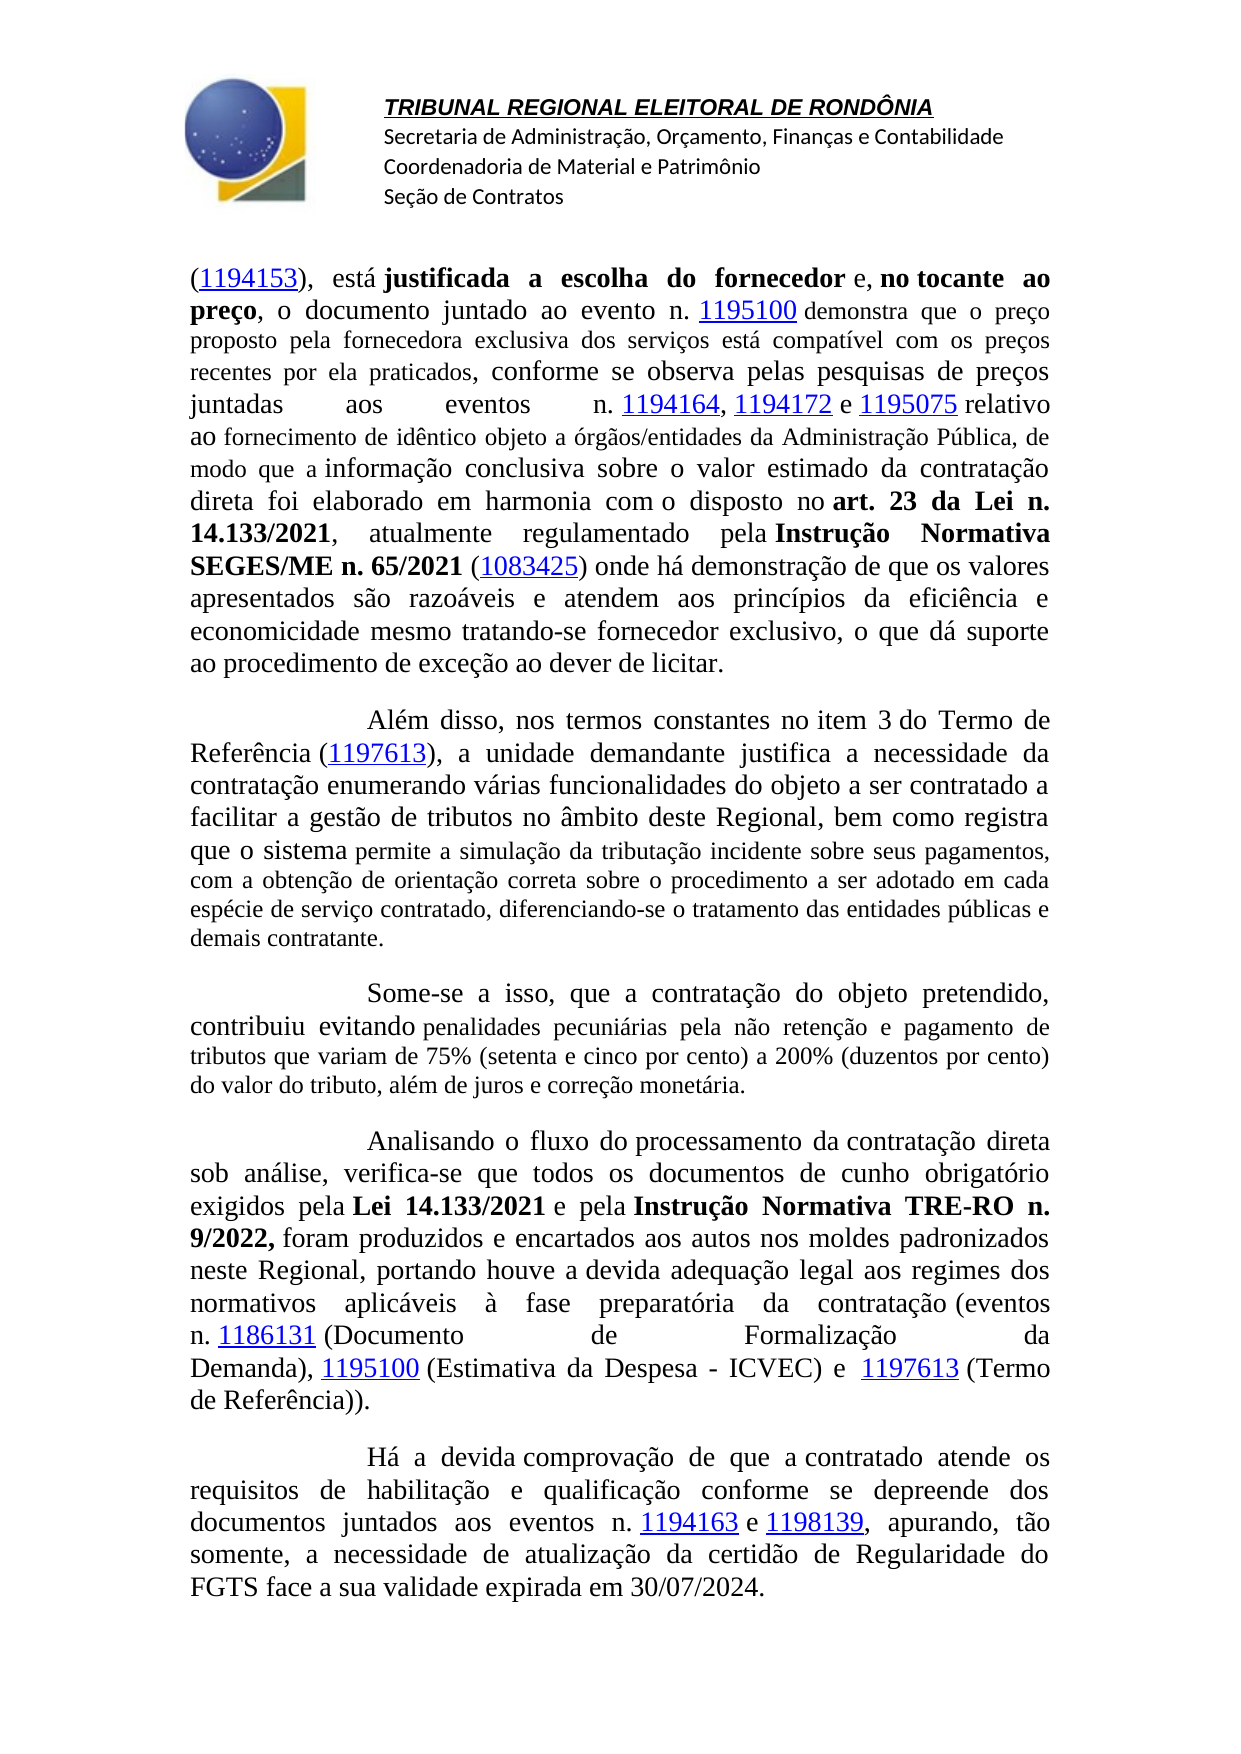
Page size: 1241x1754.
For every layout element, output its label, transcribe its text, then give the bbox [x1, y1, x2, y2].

text Há a devida comprovação de que a contratado atende os requisitos de habilitação e qualificação conforme se depreende dos documentos juntados aos eventos n. 1194163 e 1198139, apurando, tão somente, a necessidade de atualização da certidão de Regularidade do FGTS face a sua validade expirada em 30/07/2024. [190, 1440, 1051, 1602]
text Além disso, nos termos constantes no item 3 do Termo de Referência (1197613), a unidade demandante justifica a necessidade da contratação enumerando várias funcionalidades do objeto a ser contratado a facilitar a gestão de tributos no âmbito deste Regional, bem como registra que o sistema permite a simulação da tributação incidente sobre seus pagamentos, com a obtenção de orientação correta sobre o procedimento a ser adotado em cada espécie de serviço contratado, diferenciando-se o tratamento das entidades públicas e demais contratante. [190, 703, 1051, 952]
text Some-se a isso, que a contratação do objeto pretendido, contribuiu evitando penalidades pecuniárias pela não retenção e pagamento de tributos que variam de 75% (setenta e cinco por cento) a 200% (duzentos por cento) do valor do tributo, além de juros e correção monetária. [190, 977, 1051, 1099]
text Analisando o fluxo do processamento da contratação direta sob análise, verifica-se que todos os documentos de cunho obrigatório exigidos pela Lei 14.133/2021 e pela Instrução Normativa TRE-RO n. 9/2022, foram produzidos e encartados aos autos nos moldes padronizados neste Regional, portando houve a devida adequação legal aos regimes dos normativos aplicáveis à fase preparatória da contratação (eventos n. 1186131 (Documento de Formalização da Demanda), 1195100 (Estimativa da Despesa - ICVEC) e 1197613 (Termo de Referência)). [190, 1124, 1051, 1415]
text (1194153), está justificada a escolha do fornecedor e, no tocante ao preço, o documento juntado ao evento n. 1195100 demonstra que o preço proposto pela fornecedora exclusiva dos serviços está compatível com os preços recentes por ela praticados, conforme se observa pelas pesquisas de preços juntadas aos eventos n. 1194164, 1194172 e 1195075 relativo ao fornecimento de idêntico objeto a órgãos/entidades da Administração Pública, de modo que a informação conclusiva sobre o valor estimado da contratação direta foi elaborado em harmonia com o disposto no art. 23 da Lei n. 14.133/2021, atualmente regulamentado pela Instrução Normativa SEGES/ME n. 65/2021 (1083425) onde há demonstração de que os valores apresentados são razoáveis e atendem aos princípios da eficiência e economicidade mesmo tratando-se fornecedor exclusivo, o que dá suporte ao procedimento de exceção ao dever de licitar. [190, 261, 1051, 678]
